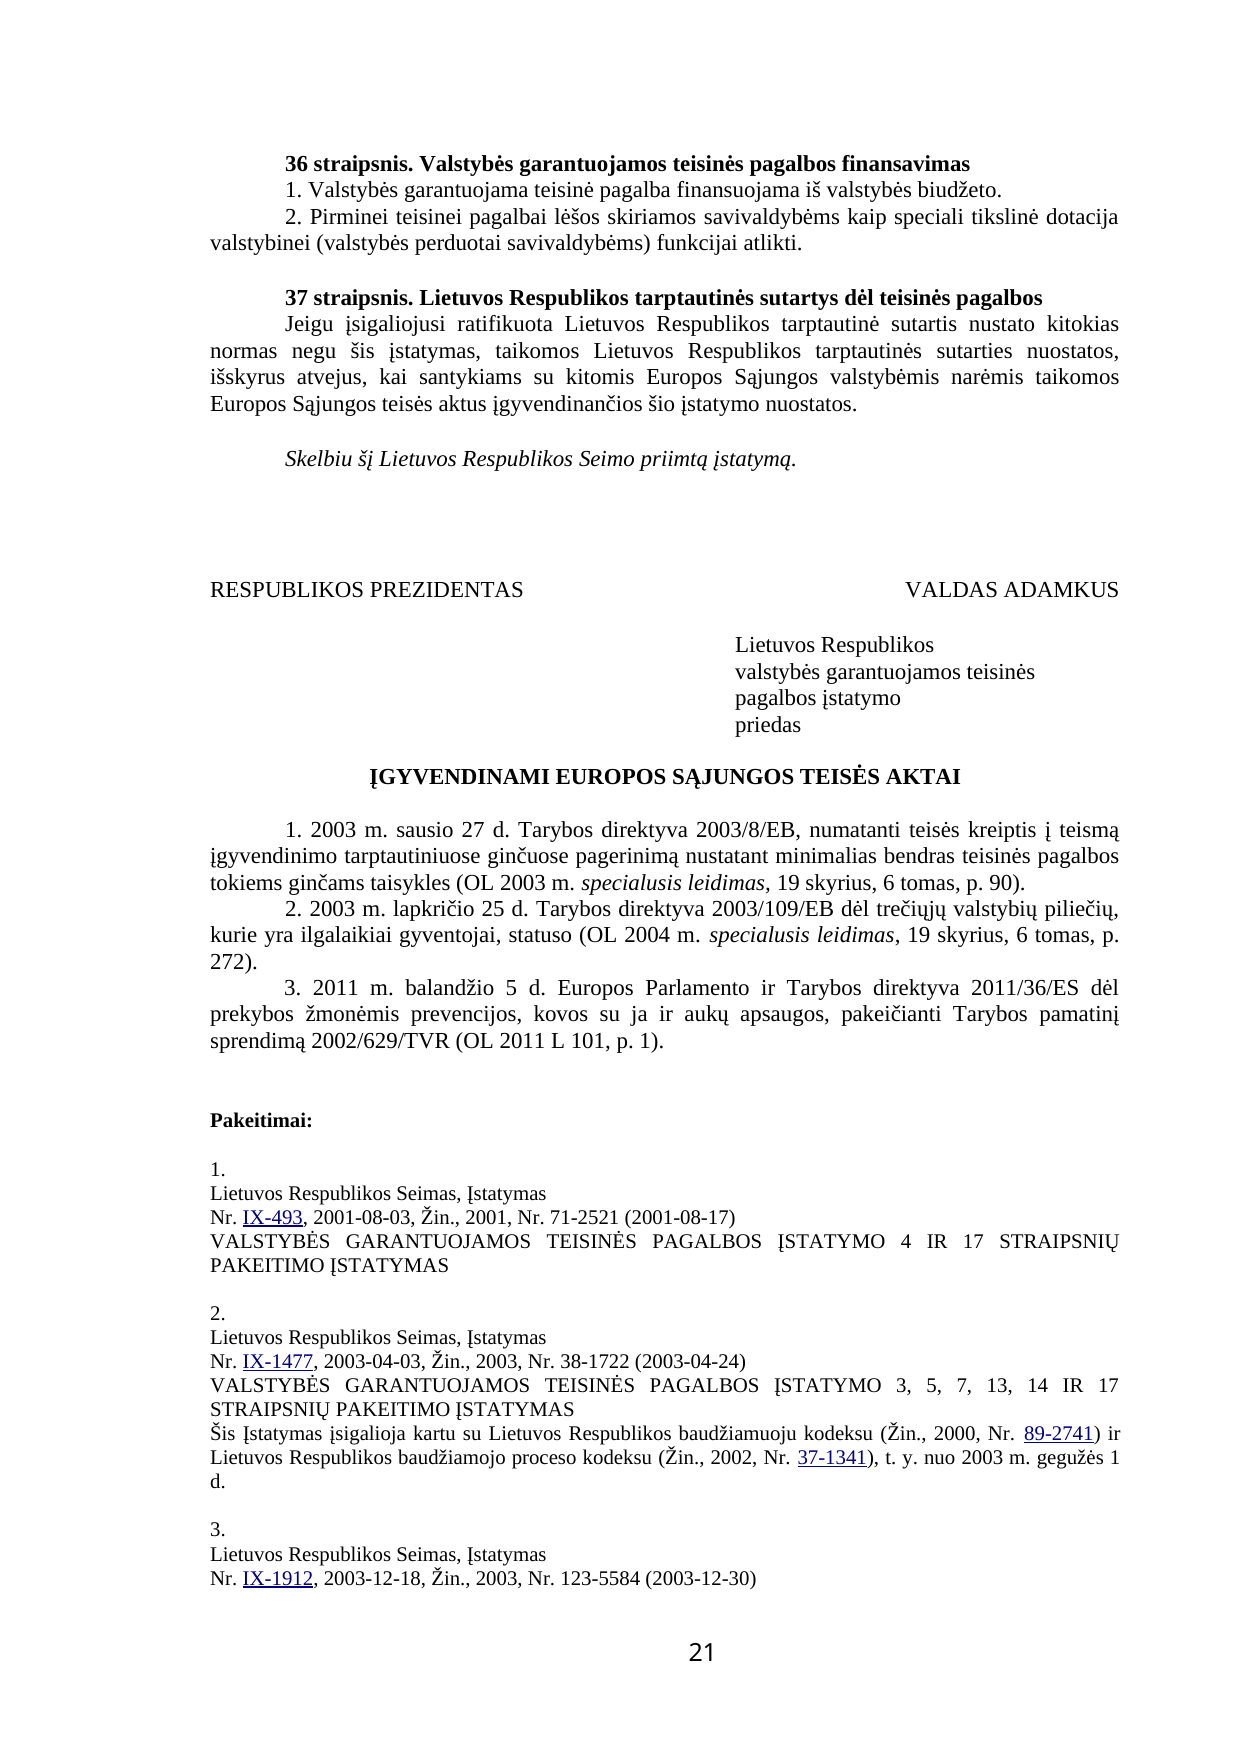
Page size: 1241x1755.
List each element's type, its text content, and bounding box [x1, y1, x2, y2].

text Nr. IX-1912, 2003-12-18, Žin., 2003, Nr. 123-5584 (2003-12-30) [210, 1566, 1120, 1589]
text 36 straipsnis. Valstybės garantuojamos teisinės pagalbos finansavimas [210, 150, 1120, 176]
text 2. [210, 1301, 1120, 1325]
text 3. [210, 1517, 1120, 1541]
text Pakeitimai: [210, 1108, 1120, 1132]
text 2. 2003 m. lapkričio 25 d. Tarybos direktyva 2003/109/EB dėl trečiųjų valstybių piliečių, kurie yra ilgalaikiai gyventojai, statuso (OL 2004 m. specialusis leidimas, 19 skyrius, 6 tomas, p. 272). [210, 895, 1120, 974]
text Šis Įstatymas įsigalioja kartu su Lietuvos Respublikos baudžiamuoju kodeksu (Žin., 2000, Nr. 89-2741) ir Lietuvos Respublikos baudžiamojo proceso kodeksu (Žin., 2002, Nr. 37-1341), t. y. nuo 2003 m. gegužės 1 d. [210, 1421, 1120, 1493]
text Nr. IX-1477, 2003-04-03, Žin., 2003, Nr. 38-1722 (2003-04-24) [210, 1349, 1120, 1373]
text 1. 2003 m. sausio 27 d. Tarybos direktyva 2003/8/EB, numatanti teisės kreiptis į teismą įgyvendinimo tarptautiniuose ginčuose pagerinimą nustatant minimalias bendras teisinės pagalbos tokiems ginčams taisykles (OL 2003 m. specialusis leidimas, 19 skyrius, 6 tomas, p. 90). [210, 816, 1120, 895]
text VALSTYBĖS GARANTUOJAMOS TEISINĖS PAGALBOS ĮSTATYMO 4 IR 17 STRAIPSNIŲ PAKEITIMO ĮSTATYMAS [210, 1229, 1120, 1277]
text Jeigu įsigaliojusi ratifikuota Lietuvos Respublikos tarptautinė sutartis nustato kitokias normas negu šis įstatymas, taikomos Lietuvos Respublikos tarptautinės sutarties nuostatos, išskyrus atvejus, kai santykiams su kitomis Europos Sąjungos valstybėmis narėmis taikomos Europos Sąjungos teisės aktus įgyvendinančios šio įstatymo nuostatos. [210, 311, 1120, 416]
text Lietuvos Respublikos Seimas, Įstatymas [210, 1325, 1120, 1349]
text RESPUBLIKOS PREZIDENTAS VALDAS ADAMKUS [210, 576, 1120, 603]
text pagalbos įstatymo [210, 684, 1120, 711]
text 1. [210, 1156, 1120, 1181]
text 3. 2011 m. balandžio 5 d. Europos Parlamento ir Tarybos direktyva 2011/36/ES dėl prekybos žmonėmis prevencijos, kovos su ja ir aukų apsaugos, pakeičianti Tarybos pamatinį sprendimą 2002/629/TVR (OL 2011 L 101, p. 1). [210, 974, 1120, 1053]
text 1. Valstybės garantuojama teisinė pagalba finansuojama iš valstybės biudžeto. [210, 176, 1120, 203]
text Nr. IX-493, 2001-08-03, Žin., 2001, Nr. 71-2521 (2001-08-17) [210, 1204, 1120, 1229]
text Lietuvos Respublikos Seimas, Įstatymas [210, 1181, 1120, 1204]
text Lietuvos Respublikos [210, 632, 1120, 658]
text VALSTYBĖS GARANTUOJAMOS TEISINĖS PAGALBOS ĮSTATYMO 3, 5, 7, 13, 14 IR 17 STRAIPSNIŲ PAKEITIMO ĮSTATYMAS [210, 1373, 1120, 1421]
text Lietuvos Respublikos Seimas, Įstatymas [210, 1541, 1120, 1566]
text 2. Pirminei teisinei pagalbai lėšos skiriamos savivaldybėms kaip speciali tikslinė dotacija valstybinei (valstybės perduotai savivaldybėms) funkcijai atlikti. [210, 203, 1120, 255]
text ĮGYVENDINAMI EUROPOS SĄJUNGOS TEISĖS AKTAI [210, 763, 1120, 790]
text Skelbiu šį Lietuvos Respublikos Seimo priimtą įstatymą. [210, 445, 1120, 471]
text 37 straipsnis. Lietuvos Respublikos tarptautinės sutartys dėl teisinės pagalbos [210, 284, 1120, 311]
text valstybės garantuojamos teisinės [210, 658, 1120, 684]
text priedas [210, 711, 1120, 737]
